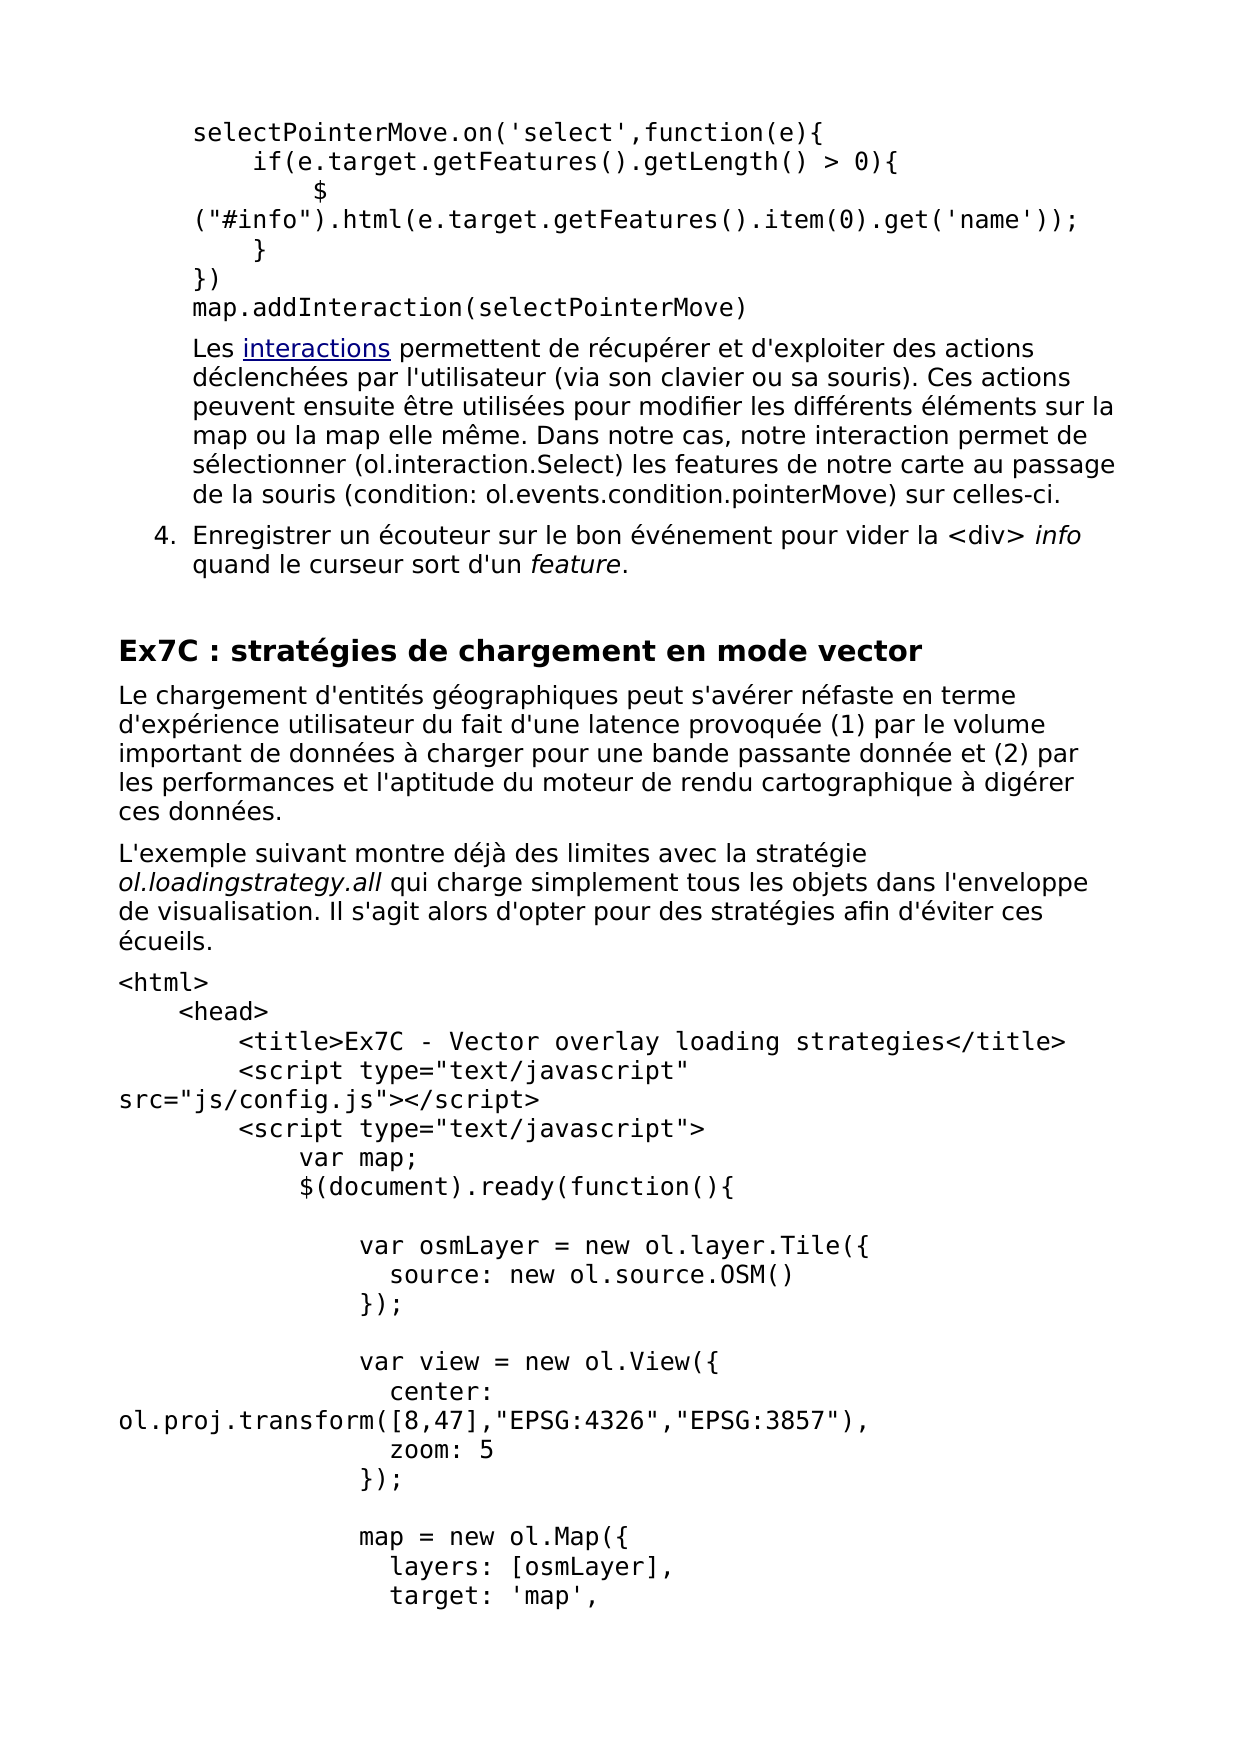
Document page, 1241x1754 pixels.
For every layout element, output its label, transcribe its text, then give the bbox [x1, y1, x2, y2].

text L'exemple suivant montre déjà des limites avec la stratégie ol.loadingstrategy.all qui charge simplement tous les objets dans l'enveloppe de visualisation. Il s'agit alors d'opter pour des stratégies afin d'éviter ces écueils. [118, 839, 1122, 956]
list Les interactions permettent de récupérer et d'exploiter des actions déclenchées par l'utilisateur (via son clavier ou sa souris). Ces actions peuvent ensuite être utilisées pour modifier les différents éléments sur la map ou la map elle même. Dans notre cas, notre interaction permet de sélectionner (ol.interaction.Select) les features de notre carte au passage de la souris (condition: ol.events.condition.pointerMove) sur celles-ci. [177, 334, 1122, 509]
list selectPointerMove.on('select',function(e){ if(e.target.getFeatures().getLength() > 0){ $("#info").html(e.target.getFeatures().item(0).get('name')); } }) map.addInteraction(selectPointerMove) [177, 118, 1122, 322]
subtitle Ex7C : stratégies de chargement en mode vector [118, 634, 1122, 668]
list Enregistrer un écouteur sur le bon événement pour vider la <div> info quand le curseur sort d'un feature. [177, 522, 1122, 580]
text Le chargement d'entités géographiques peut s'avérer néfaste en terme d'expérience utilisateur du fait d'une latence provoquée (1) par le volume important de données à charger pour une bande passante donnée et (2) par les performances et l'aptitude du moteur de rendu cartographique à digérer ces données. [118, 681, 1122, 827]
text <html> <head> <title>Ex7C - Vector overlay loading strategies</title> <script type="text/javascript" src="js/config.js"></script> <script type="text/javascript"> var map; $(document).ready(function(){ var osmLayer = new ol.layer.Tile({ source: new ol.source.OSM() }); var view = new ol.View({ center: ol.proj.transform([8,47],"EPSG:4326","EPSG:3857"), zoom: 5 }); map = new ol.Map({ layers: [osmLayer], target: 'map', [118, 968, 1122, 1610]
